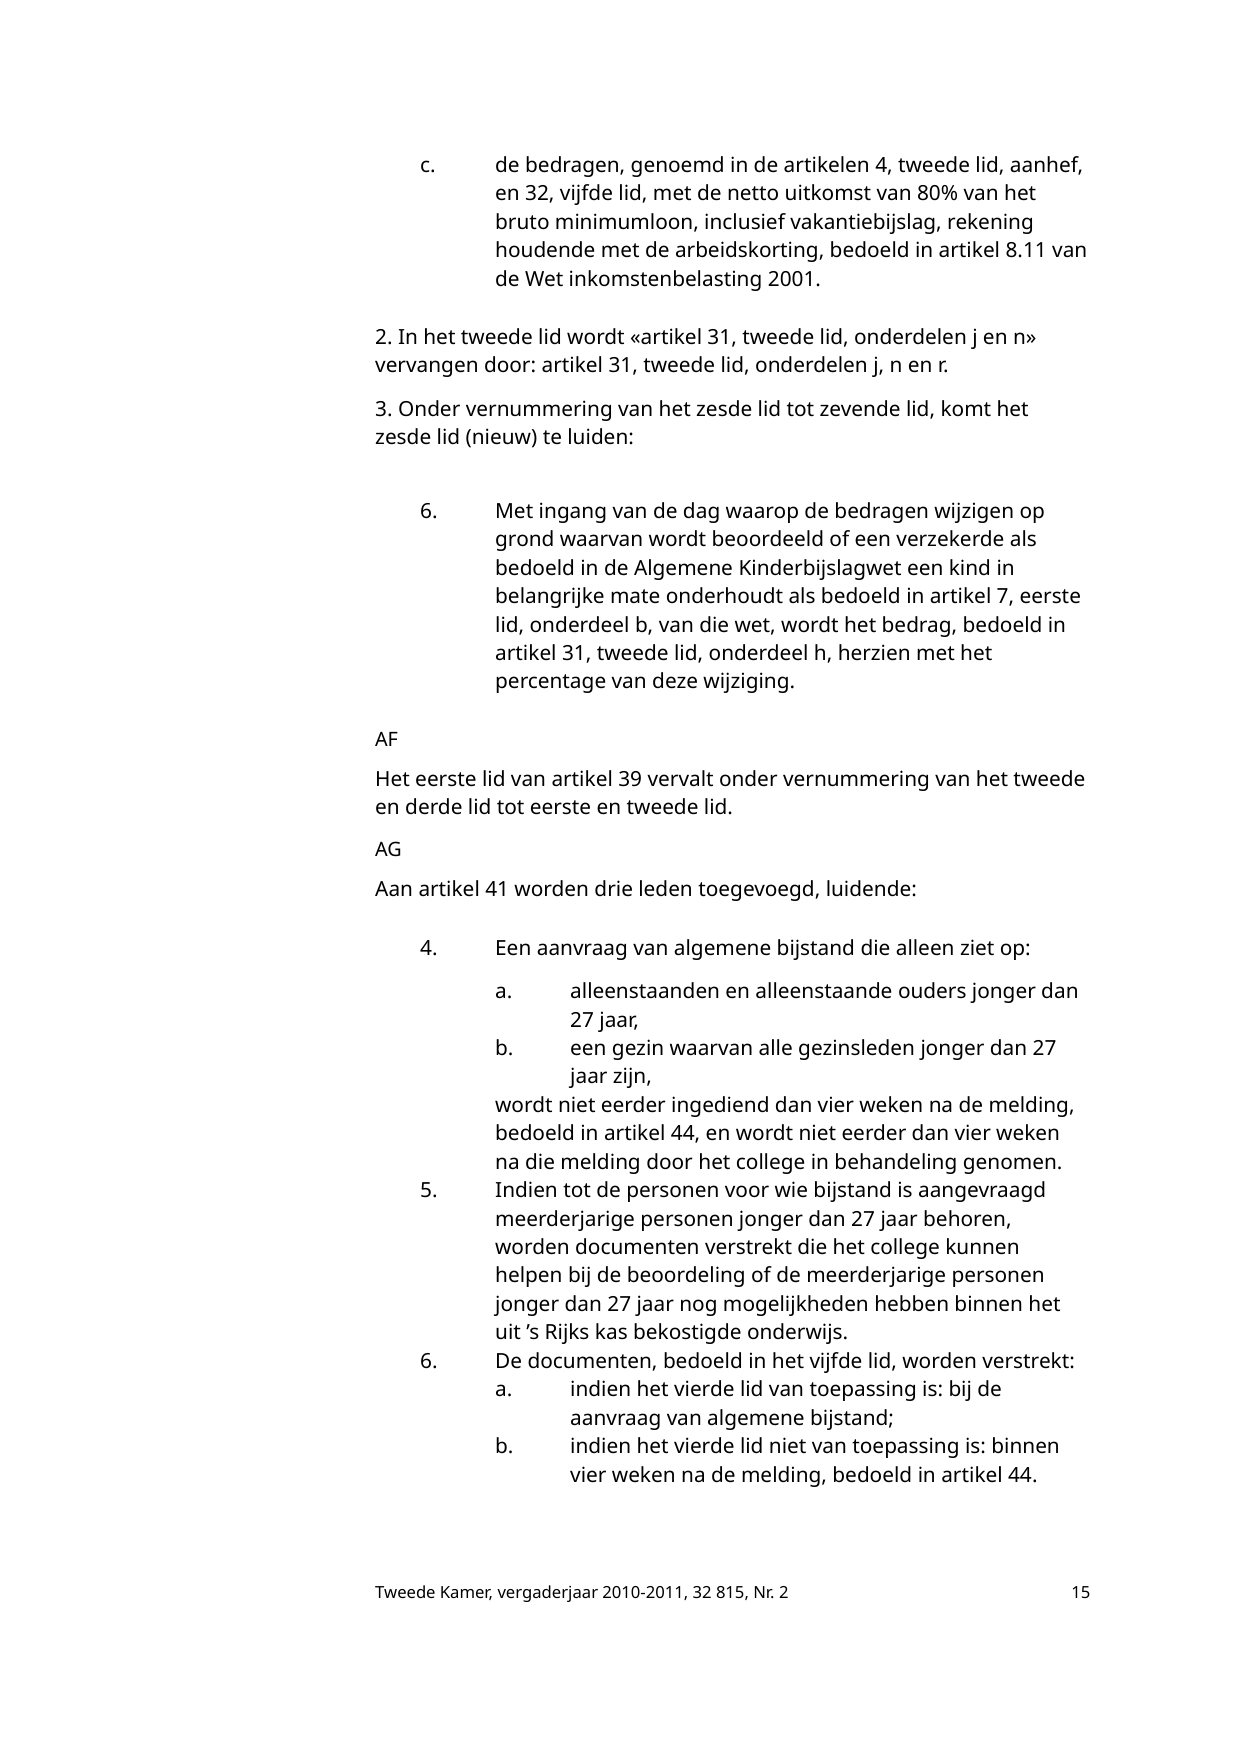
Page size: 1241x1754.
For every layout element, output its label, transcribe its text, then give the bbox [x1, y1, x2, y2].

text 3. Onder vernummering van het zesde lid tot zevende lid, komt het zesde lid (nieuw) te luiden: [375, 394, 1090, 451]
text AF [375, 725, 1090, 752]
list Indien tot de personen voor wie bijstand is aangevraagd meerderjarige personen jonger dan 27 jaar behoren, worden documenten verstrekt die het college kunnen helpen bij de beoordeling of de meerderjarige personen jonger dan 27 jaar nog mogelijkheden hebben binnen het uit ’s Rijks kas bekostigde onderwijs. [420, 1175, 1090, 1346]
list De documenten, bedoeld in het vijfde lid, worden verstrekt: [420, 1346, 1090, 1374]
list Met ingang van de dag waarop de bedragen wijzigen op grond waarvan wordt beoordeeld of een verzekerde als bedoeld in de Algemene Kinderbijslagwet een kind in belangrijke mate onderhoudt als bedoeld in artikel 7, eerste lid, onderdeel b, van die wet, wordt het bedrag, bedoeld in artikel 31, tweede lid, onderdeel h, herzien met het percentage van deze wijziging. [420, 496, 1090, 695]
list wordt niet eerder ingediend dan vier weken na de melding, bedoeld in artikel 44, en wordt niet eerder dan vier weken na die melding door het college in behandeling genomen. [420, 1090, 1090, 1175]
list alleenstaanden en alleenstaande ouders jonger dan 27 jaar, [495, 976, 1090, 1033]
list de bedragen, genoemd in de artikelen 4, tweede lid, aanhef, en 32, vijfde lid, met de netto uitkomst van 80% van het bruto minimumloon, inclusief vakantiebijslag, rekening houdende met de arbeidskorting, bedoeld in artikel 8.11 van de Wet inkomstenbelasting 2001. [420, 150, 1090, 292]
list Een aanvraag van algemene bijstand die alleen ziet op: [420, 933, 1090, 961]
list indien het vierde lid niet van toepassing is: binnen vier weken na de melding, bedoeld in artikel 44. [495, 1431, 1090, 1488]
list indien het vierde lid van toepassing is: bij de aanvraag van algemene bijstand; [495, 1374, 1090, 1431]
text 2. In het tweede lid wordt «artikel 31, tweede lid, onderdelen j en n» vervangen door: artikel 31, tweede lid, onderdelen j, n en r. [375, 322, 1090, 379]
text Het eerste lid van artikel 39 vervalt onder vernummering van het tweede en derde lid tot eerste en tweede lid. [375, 764, 1090, 821]
text AG [375, 836, 1090, 863]
text Aan artikel 41 worden drie leden toegevoegd, luidende: [375, 874, 1090, 903]
list een gezin waarvan alle gezinsleden jonger dan 27 jaar zijn, [495, 1033, 1090, 1090]
